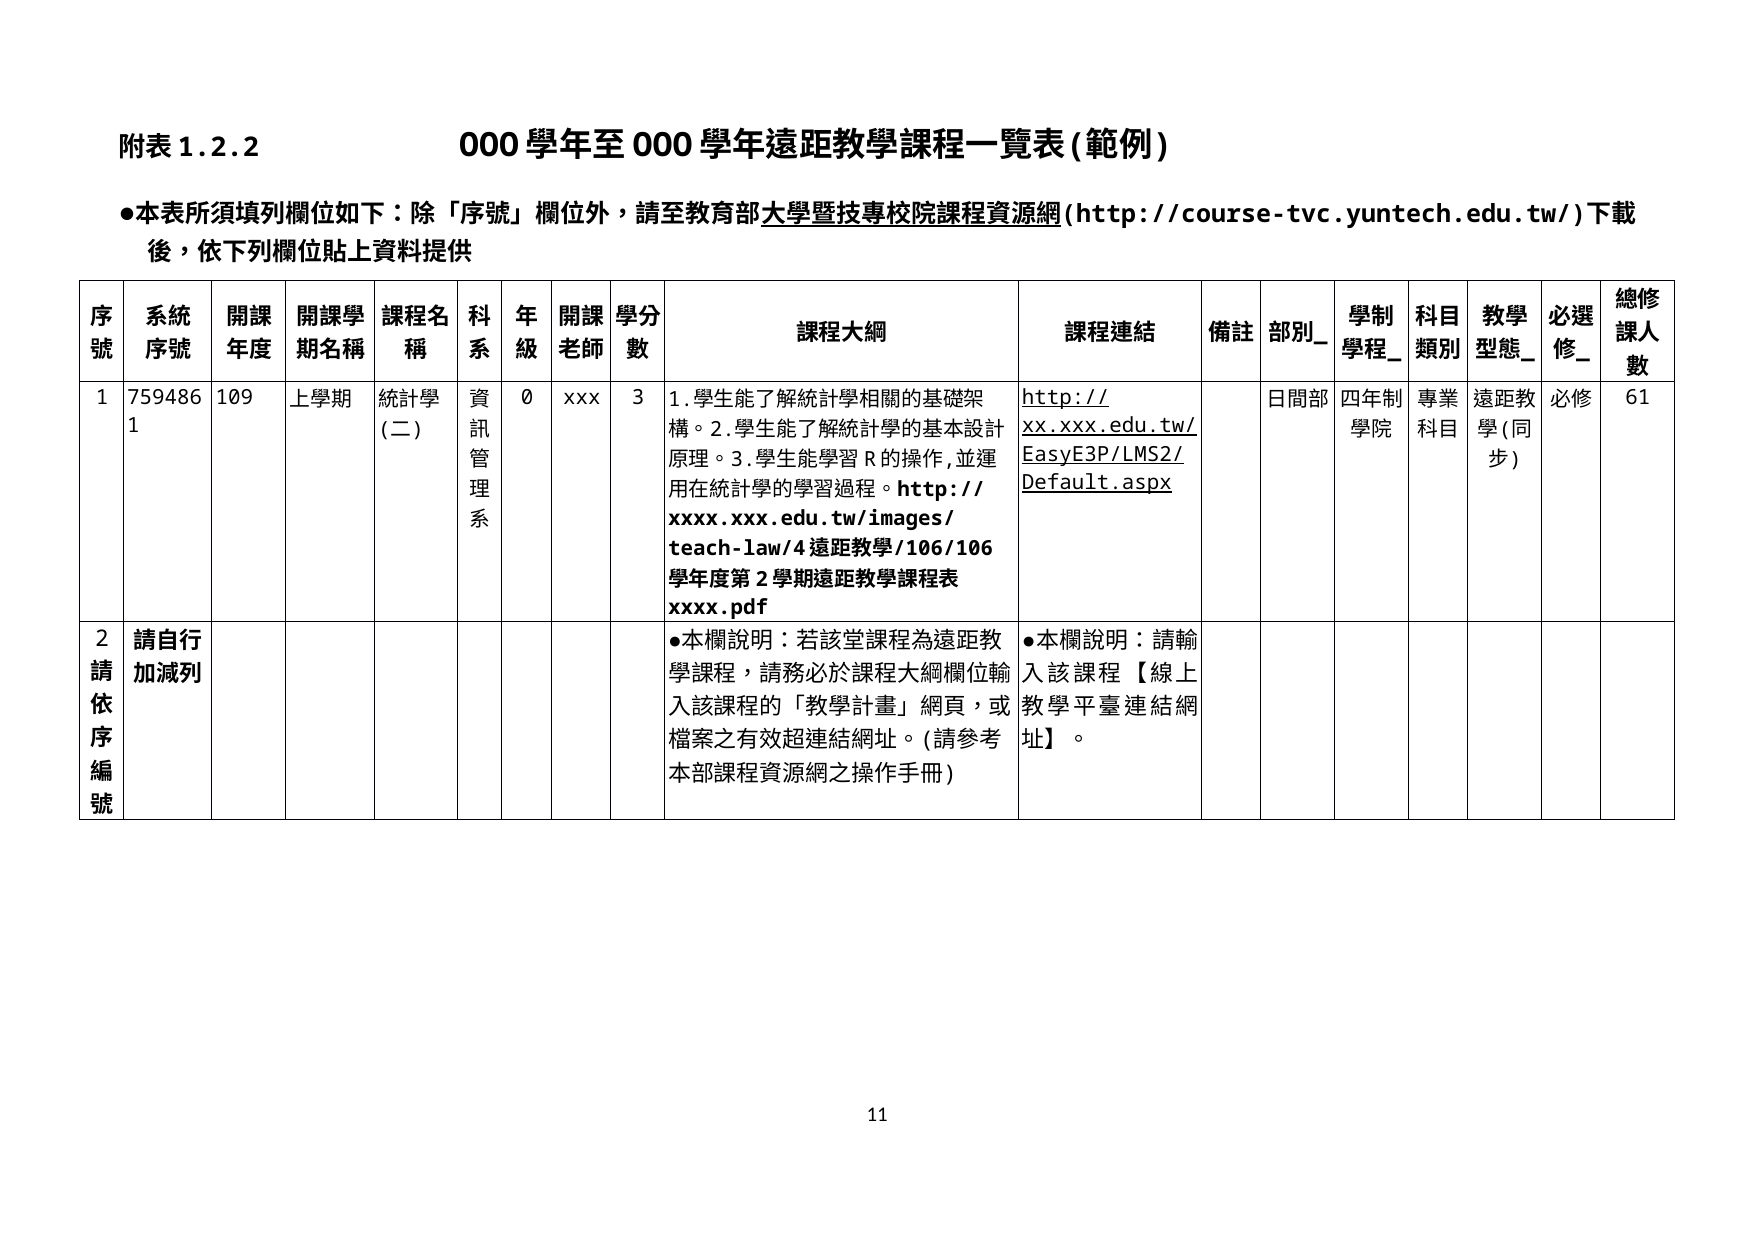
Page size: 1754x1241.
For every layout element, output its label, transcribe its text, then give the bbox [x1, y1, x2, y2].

table_header 總修課人數 [1601, 281, 1674, 381]
table_header 序號 [80, 281, 123, 381]
table_header 學制學程_ [1335, 281, 1408, 381]
table_cell [458, 622, 501, 819]
table_cell 61 [1601, 382, 1674, 621]
table_cell 2請依序編號 [80, 622, 123, 819]
table_header 課程名稱 [375, 281, 457, 381]
table_cell 7594861 [124, 382, 211, 621]
table_cell [1409, 622, 1467, 819]
table_cell [1202, 622, 1260, 819]
table_cell 109 [212, 382, 285, 621]
table_cell [1261, 622, 1334, 819]
table_header 課程連結 [1019, 281, 1201, 381]
table_cell 統計學(二) [375, 382, 457, 621]
table_header 教學型態_ [1468, 281, 1541, 381]
table_header 系統 序號 [124, 281, 211, 381]
table_cell 四年制學院 [1335, 382, 1408, 621]
table_cell 3 [611, 382, 664, 621]
table_cell [375, 622, 457, 819]
table_header 科目類別 [1409, 281, 1467, 381]
table_header 課程大綱 [665, 281, 1018, 381]
text ●本表所須填列欄位如下：除「序號」欄位外，請至教育部大學暨技專校院課程資源網(http://course-tvc.yuntech.edu.tw/)下載後，依下列欄位貼上資料提供 [118, 192, 1636, 267]
table_cell 請自行加減列 [124, 622, 211, 819]
table_header 備註 [1202, 281, 1260, 381]
table_header 部別_ [1261, 281, 1334, 381]
table_cell 1.學生能了解統計學相關的基礎架構。2.學生能了解統計學的基本設計原理。3.學生能學習R的操作,並運用在統計學的學習過程。http://xxxx.xxx.edu.tw/images/teach-law/4遠距教學/106/106學年度第2學期遠距教學課程表xxxx.pdf [665, 382, 1018, 621]
table_header 開課學期名稱 [286, 281, 374, 381]
table_cell 上學期 [286, 382, 374, 621]
table_header 開課年度 [212, 281, 285, 381]
table_cell xxx [552, 382, 610, 621]
table_header 開課老師 [552, 281, 610, 381]
table_cell [502, 622, 551, 819]
table_cell [611, 622, 664, 819]
table_cell ●本欄說明：若該堂課程為遠距教學課程，請務必於課程大綱欄位輸入該課程的「教學計畫」網頁，或檔案之有效超連結網址。(請參考本部課程資源網之操作手冊) [665, 622, 1018, 819]
table_cell 必修 [1542, 382, 1600, 621]
table_cell 日間部 [1261, 382, 1334, 621]
table_cell [286, 622, 374, 819]
table_cell [1335, 622, 1408, 819]
text 附表1.2.2 OOO學年至OOO學年遠距教學課程一覽表(範例) [118, 118, 1636, 167]
table_header 學分數 [611, 281, 664, 381]
table_cell http://xx.xxx.edu.tw/EasyE3P/LMS2/Default.aspx [1019, 382, 1201, 621]
table_header 科系 [458, 281, 501, 381]
table_cell 專業科目 [1409, 382, 1467, 621]
table_cell [212, 622, 285, 819]
table_header 必選修_ [1542, 281, 1600, 381]
table_cell 1 [80, 382, 123, 621]
table_header 年級 [502, 281, 551, 381]
table_cell [1202, 382, 1260, 621]
table_cell [1542, 622, 1600, 819]
table_cell 遠距教學(同步) [1468, 382, 1541, 621]
table_cell ●本欄說明：請輸入該課程【線上教學平臺連結網址】。 [1019, 622, 1201, 819]
table_cell [1601, 622, 1674, 819]
table_cell [1468, 622, 1541, 819]
table_cell 0 [502, 382, 551, 621]
table_cell [552, 622, 610, 819]
table_cell 資訊管理系 [458, 382, 501, 621]
